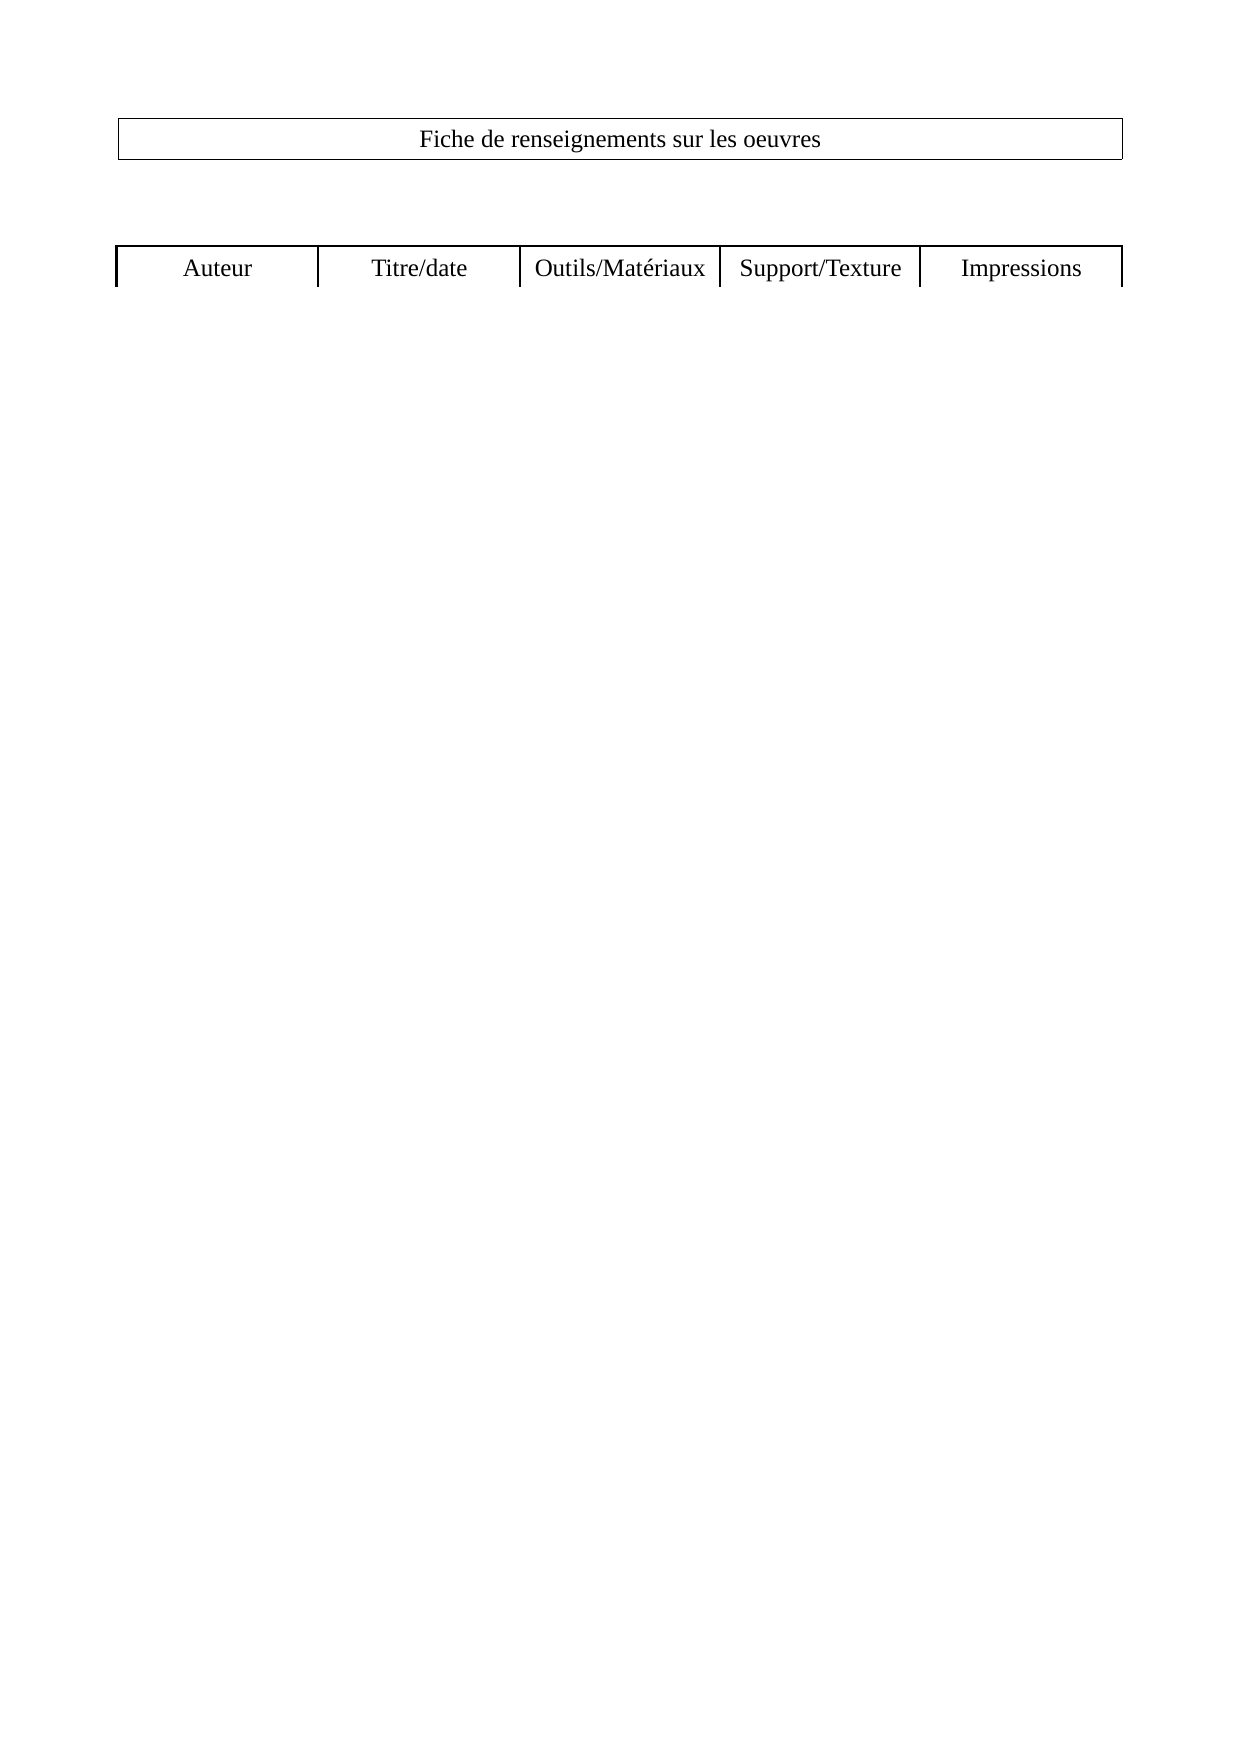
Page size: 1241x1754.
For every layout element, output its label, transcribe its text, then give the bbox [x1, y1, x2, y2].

table_cell [920, 678, 1122, 776]
table_cell [318, 1460, 520, 1557]
table_cell [720, 1362, 920, 1459]
table_cell [318, 1362, 520, 1459]
table_cell [920, 1460, 1122, 1557]
table_cell [520, 483, 720, 580]
table_cell [318, 385, 520, 482]
table_cell [116, 1069, 318, 1166]
table_cell [116, 1460, 318, 1557]
table_cell [116, 678, 318, 776]
table_cell [318, 776, 520, 873]
table_cell [520, 1264, 720, 1362]
table_cell [116, 1264, 318, 1362]
table_cell [520, 678, 720, 776]
table_cell [318, 1069, 520, 1166]
table_cell [116, 580, 318, 678]
table_cell [318, 1264, 520, 1362]
table_cell [318, 580, 520, 678]
table_cell [920, 1069, 1122, 1166]
table_cell [920, 1264, 1122, 1362]
table_cell [116, 483, 318, 580]
table_cell [116, 1362, 318, 1459]
table_header Titre/date [319, 247, 519, 287]
table_cell [318, 873, 520, 971]
table_cell [920, 287, 1122, 385]
table_cell [520, 1166, 720, 1264]
table_cell [520, 1362, 720, 1459]
table_cell [720, 385, 920, 482]
table_header Auteur [118, 247, 317, 287]
table_cell [720, 873, 920, 971]
table_cell [520, 873, 720, 971]
table_cell [520, 287, 720, 385]
table_header Support/Texture [721, 247, 919, 287]
table_cell [720, 1069, 920, 1166]
table_cell [720, 287, 920, 385]
table_header Impressions [921, 247, 1121, 287]
table_cell [720, 776, 920, 873]
table_cell [920, 385, 1122, 482]
table_cell [520, 580, 720, 678]
table_cell [116, 287, 318, 385]
table_cell [520, 1460, 720, 1557]
table_cell [920, 580, 1122, 678]
table_cell [318, 678, 520, 776]
table_cell [920, 873, 1122, 971]
table_cell [720, 483, 920, 580]
table_cell [920, 1362, 1122, 1459]
table_cell [116, 776, 318, 873]
table_cell [520, 971, 720, 1069]
table_cell [520, 776, 720, 873]
table_cell [116, 873, 318, 971]
table_cell [720, 580, 920, 678]
table_header Outils/Matériaux [521, 247, 719, 287]
table_cell [318, 287, 520, 385]
table_cell [116, 1166, 318, 1264]
table_cell [720, 1460, 920, 1557]
table_header Fiche de renseignements sur les oeuvres [119, 119, 1122, 158]
table_cell [720, 678, 920, 776]
table_cell [720, 1264, 920, 1362]
table_cell [318, 1166, 520, 1264]
table_cell [318, 971, 520, 1069]
table_cell [920, 483, 1122, 580]
table_cell [920, 776, 1122, 873]
table_cell [520, 1069, 720, 1166]
table_cell [920, 971, 1122, 1069]
table_cell [920, 1166, 1122, 1264]
table_cell [116, 971, 318, 1069]
table_cell [318, 483, 520, 580]
table_cell [720, 971, 920, 1069]
table_cell [520, 385, 720, 482]
table_cell [116, 385, 318, 482]
table_cell [720, 1166, 920, 1264]
